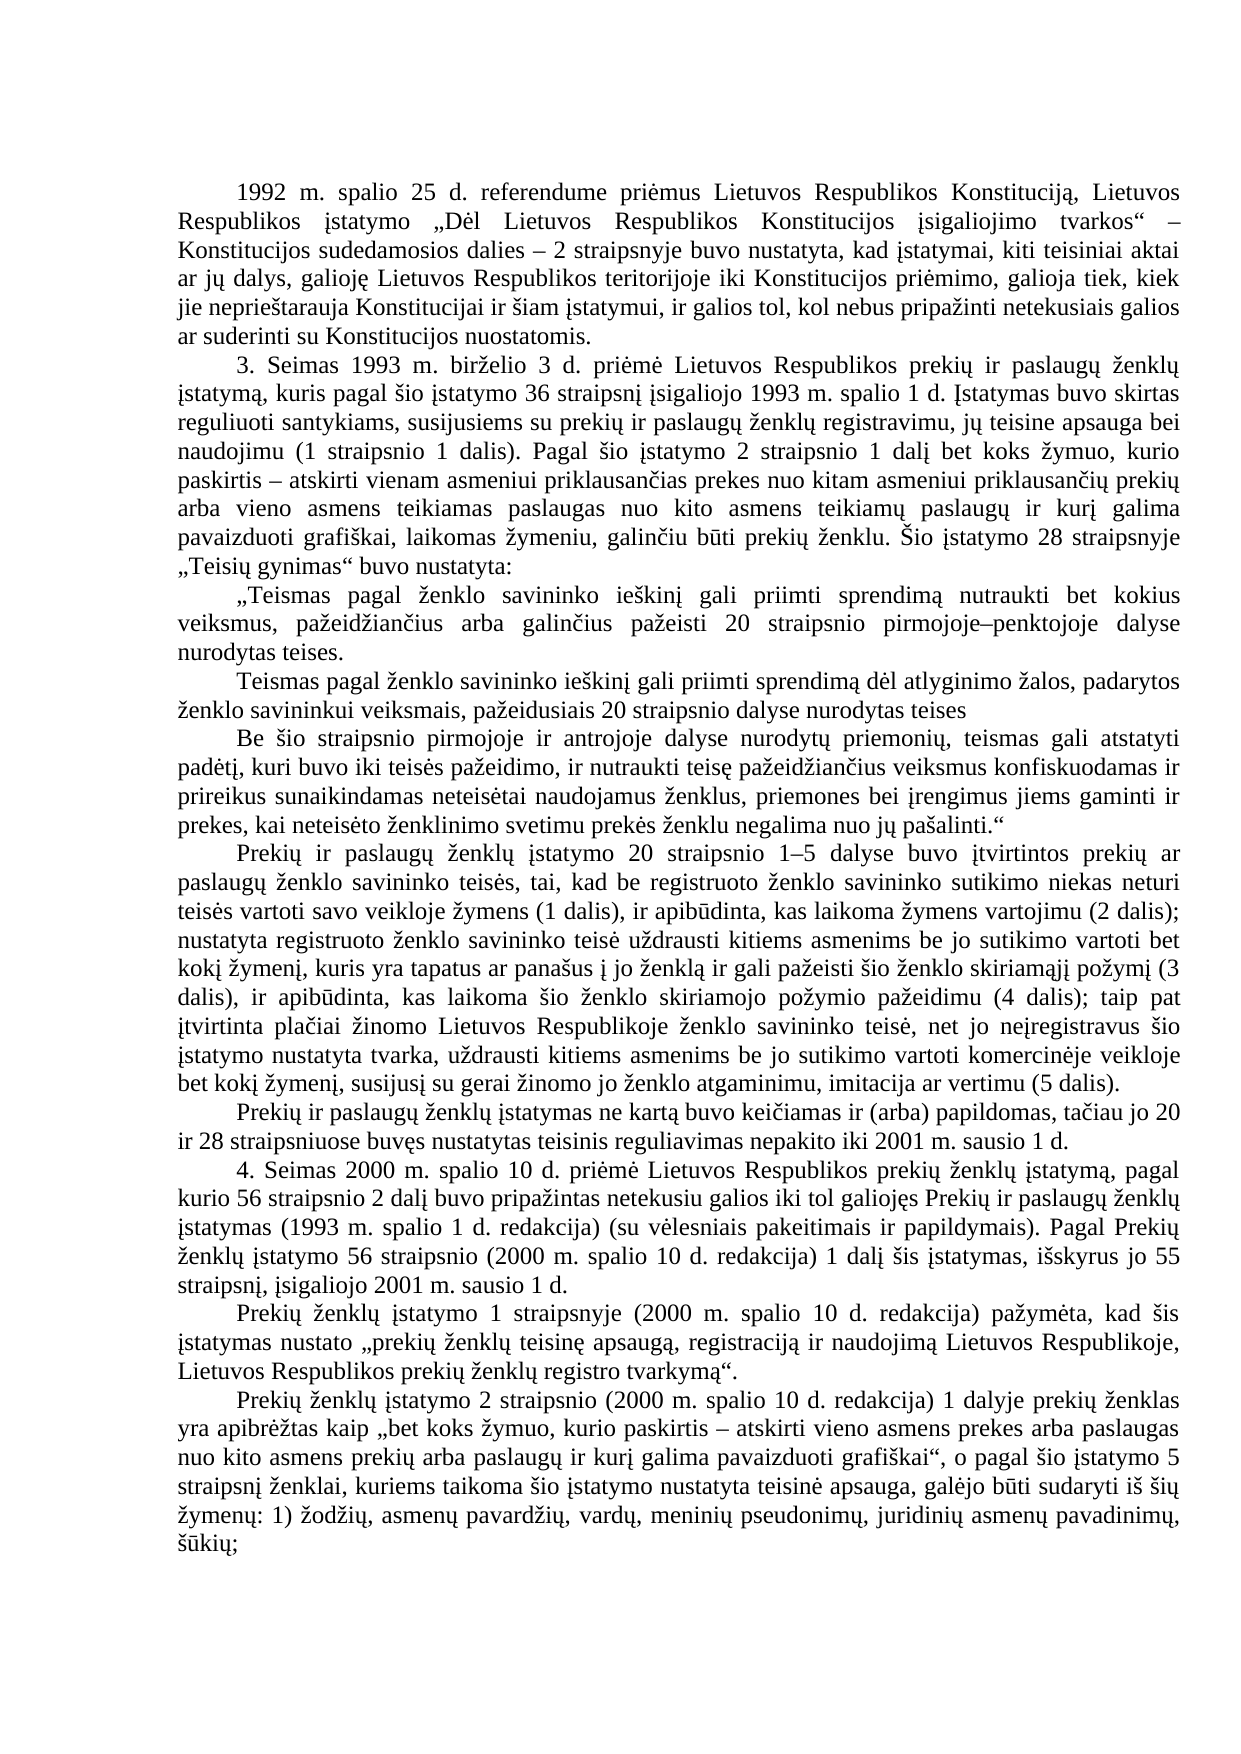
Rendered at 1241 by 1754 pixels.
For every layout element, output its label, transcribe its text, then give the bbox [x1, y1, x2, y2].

text Prekių ir paslaugų ženklų įstatymo 20 straipsnio 1–5 dalyse buvo įtvirtintos prekių ar paslaugų ženklo savininko teisės, tai, kad be registruoto ženklo savininko sutikimo niekas neturi teisės vartoti savo veikloje žymens (1 dalis), ir apibūdinta, kas laikoma žymens vartojimu (2 dalis); nustatyta registruoto ženklo savininko teisė uždrausti kitiems asmenims be jo sutikimo vartoti bet kokį žymenį, kuris yra tapatus ar panašus į jo ženklą ir gali pažeisti šio ženklo skiriamąjį požymį (3 dalis), ir apibūdinta, kas laikoma šio ženklo skiriamojo požymio pažeidimu (4 dalis); taip pat įtvirtinta plačiai žinomo Lietuvos Respublikoje ženklo savininko teisė, net jo neįregistravus šio įstatymo nustatyta tvarka, uždrausti kitiems asmenims be jo sutikimo vartoti komercinėje veikloje bet kokį žymenį, susijusį su gerai žinomo jo ženklo atgaminimu, imitacija ar vertimu (5 dalis). [177, 838, 1181, 1097]
text Prekių ženklų įstatymo 1 straipsnyje (2000 m. spalio 10 d. redakcija) pažymėta, kad šis įstatymas nustato „prekių ženklų teisinę apsaugą, registraciją ir naudojimą Lietuvos Respublikoje, Lietuvos Respublikos prekių ženklų registro tvarkymą“. [177, 1298, 1181, 1385]
text „Teismas pagal ženklo savininko ieškinį gali priimti sprendimą nutraukti bet kokius veiksmus, pažeidžiančius arba galinčius pažeisti 20 straipsnio pirmojoje–penktojoje dalyse nurodytas teises. [177, 580, 1181, 666]
text Teismas pagal ženklo savininko ieškinį gali priimti sprendimą dėl atlyginimo žalos, padarytos ženklo savininkui veiksmais, pažeidusiais 20 straipsnio dalyse nurodytas teises [177, 666, 1181, 723]
text 4. Seimas 2000 m. spalio 10 d. priėmė Lietuvos Respublikos prekių ženklų įstatymą, pagal kurio 56 straipsnio 2 dalį buvo pripažintas netekusiu galios iki tol galiojęs Prekių ir paslaugų ženklų įstatymas (1993 m. spalio 1 d. redakcija) (su vėlesniais pakeitimais ir papildymais). Pagal Prekių ženklų įstatymo 56 straipsnio (2000 m. spalio 10 d. redakcija) 1 dalį šis įstatymas, išskyrus jo 55 straipsnį, įsigaliojo 2001 m. sausio 1 d. [177, 1155, 1181, 1298]
text Be šio straipsnio pirmojoje ir antrojoje dalyse nurodytų priemonių, teismas gali atstatyti padėtį, kuri buvo iki teisės pažeidimo, ir nutraukti teisę pažeidžiančius veiksmus konfiskuodamas ir prireikus sunaikindamas neteisėtai naudojamus ženklus, priemones bei įrengimus jiems gaminti ir prekes, kai neteisėto ženklinimo svetimu prekės ženklu negalima nuo jų pašalinti.“ [177, 723, 1181, 838]
text 1992 m. spalio 25 d. referendume priėmus Lietuvos Respublikos Konstituciją, Lietuvos Respublikos įstatymo „Dėl Lietuvos Respublikos Konstitucijos įsigaliojimo tvarkos“ – Konstitucijos sudedamosios dalies – 2 straipsnyje buvo nustatyta, kad įstatymai, kiti teisiniai aktai ar jų dalys, galioję Lietuvos Respublikos teritorijoje iki Konstitucijos priėmimo, galioja tiek, kiek jie neprieštarauja Konstitucijai ir šiam įstatymui, ir galios tol, kol nebus pripažinti netekusiais galios ar suderinti su Konstitucijos nuostatomis. [177, 177, 1181, 350]
text Prekių ir paslaugų ženklų įstatymas ne kartą buvo keičiamas ir (arba) papildomas, tačiau jo 20 ir 28 straipsniuose buvęs nustatytas teisinis reguliavimas nepakito iki 2001 m. sausio 1 d. [177, 1097, 1181, 1155]
text 3. Seimas 1993 m. birželio 3 d. priėmė Lietuvos Respublikos prekių ir paslaugų ženklų įstatymą, kuris pagal šio įstatymo 36 straipsnį įsigaliojo 1993 m. spalio 1 d. Įstatymas buvo skirtas reguliuoti santykiams, susijusiems su prekių ir paslaugų ženklų registravimu, jų teisine apsauga bei naudojimu (1 straipsnio 1 dalis). Pagal šio įstatymo 2 straipsnio 1 dalį bet koks žymuo, kurio paskirtis – atskirti vienam asmeniui priklausančias prekes nuo kitam asmeniui priklausančių prekių arba vieno asmens teikiamas paslaugas nuo kito asmens teikiamų paslaugų ir kurį galima pavaizduoti grafiškai, laikomas žymeniu, galinčiu būti prekių ženklu. Šio įstatymo 28 straipsnyje „Teisių gynimas“ buvo nustatyta: [177, 350, 1181, 580]
text Prekių ženklų įstatymo 2 straipsnio (2000 m. spalio 10 d. redakcija) 1 dalyje prekių ženklas yra apibrėžtas kaip „bet koks žymuo, kurio paskirtis – atskirti vieno asmens prekes arba paslaugas nuo kito asmens prekių arba paslaugų ir kurį galima pavaizduoti grafiškai“, o pagal šio įstatymo 5 straipsnį ženklai, kuriems taikoma šio įstatymo nustatyta teisinė apsauga, galėjo būti sudaryti iš šių žymenų: 1) žodžių, asmenų pavardžių, vardų, meninių pseudonimų, juridinių asmenų pavadinimų, šūkių; [177, 1385, 1181, 1557]
